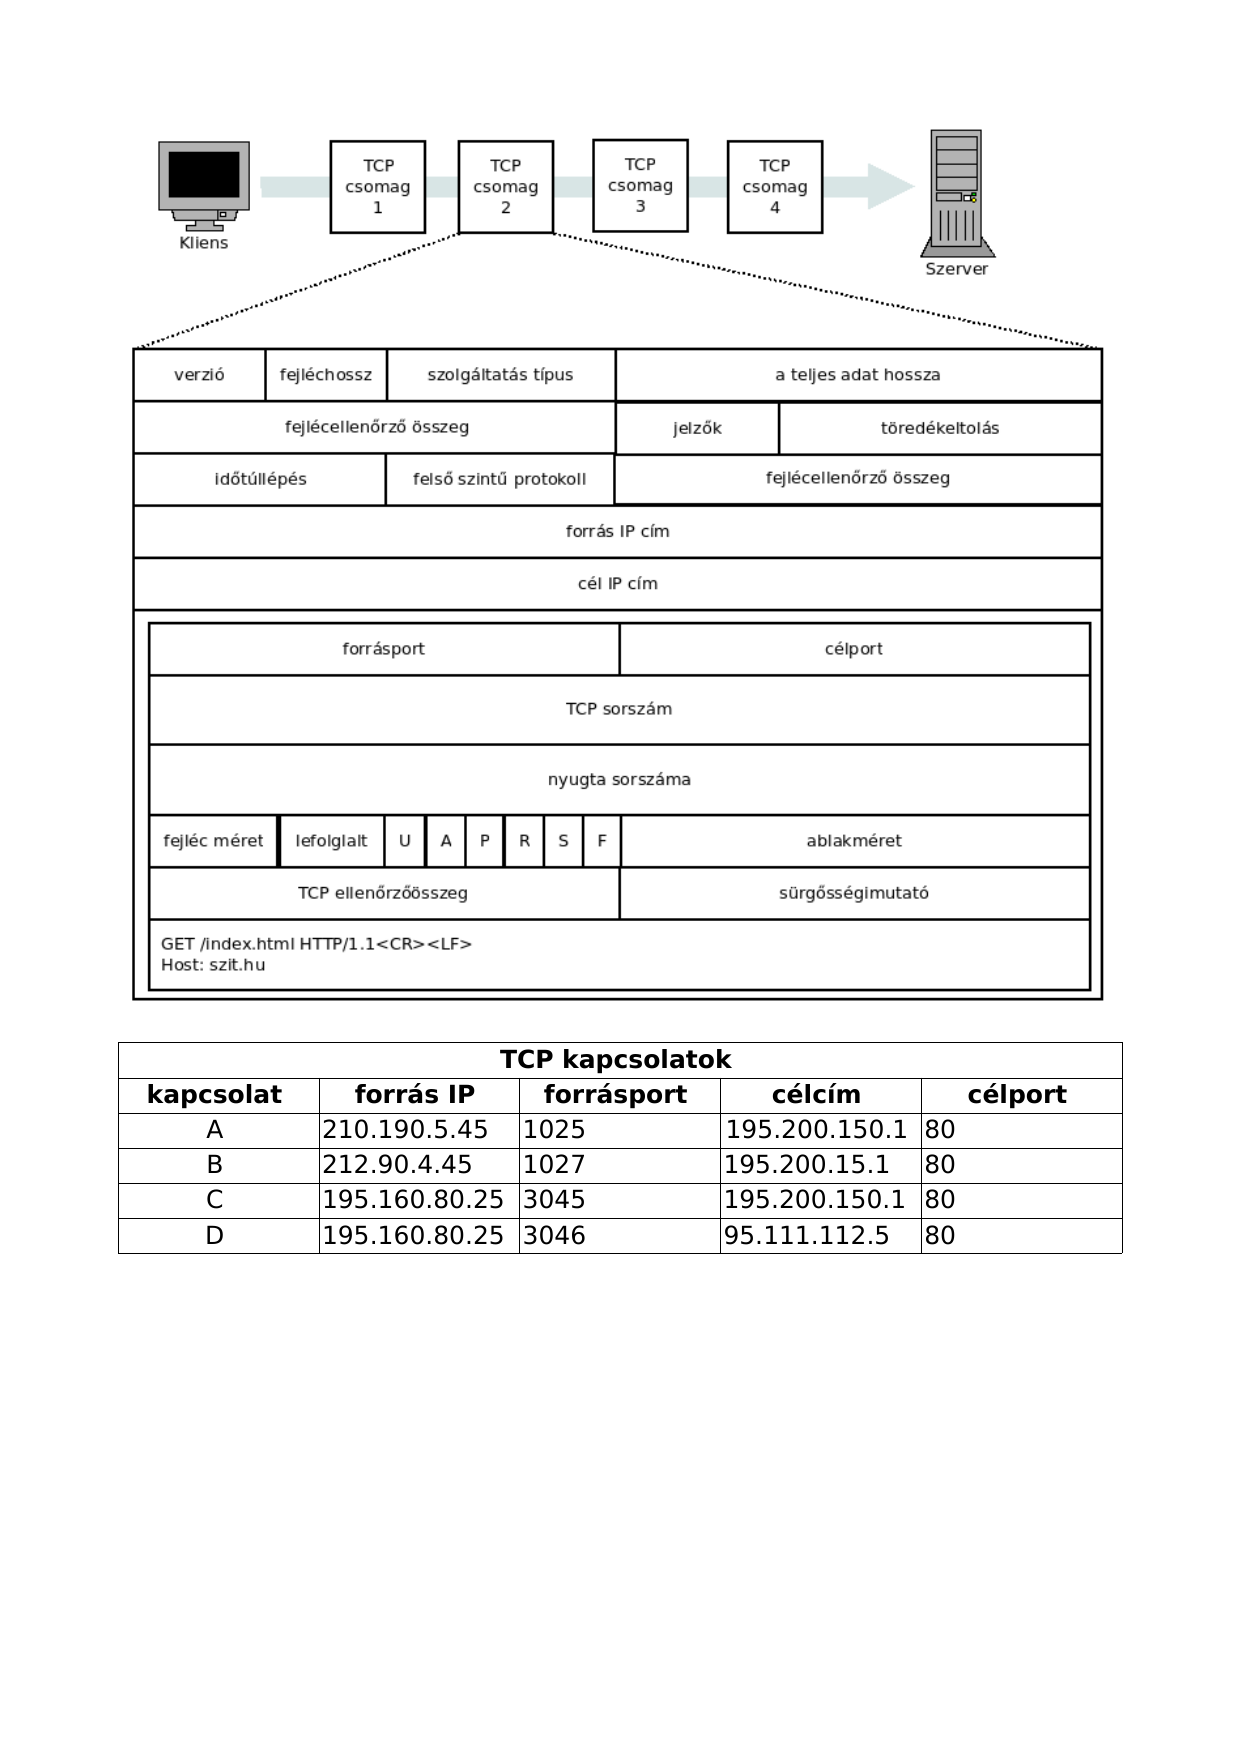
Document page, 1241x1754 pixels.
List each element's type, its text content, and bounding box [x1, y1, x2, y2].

table_cell 195.200.150.1 [721, 1114, 921, 1148]
table_cell 80 [922, 1149, 1122, 1183]
table_cell célport [922, 1079, 1122, 1112]
table_cell forrásport [520, 1079, 720, 1112]
table_cell 3045 [520, 1184, 720, 1218]
table_cell 1025 [520, 1114, 720, 1148]
table_cell célcím [721, 1079, 921, 1112]
table_cell 1027 [520, 1149, 720, 1183]
table_cell B [119, 1149, 319, 1183]
table_cell 3046 [520, 1219, 720, 1253]
table_cell 195.160.80.25 [320, 1184, 519, 1218]
table_cell 210.190.5.45 [320, 1114, 519, 1148]
table_cell 195.200.150.1 [721, 1184, 921, 1218]
table_cell forrás IP [320, 1079, 519, 1112]
table_cell 212.90.4.45 [320, 1149, 519, 1183]
table_header TCP kapcsolatok [119, 1043, 1122, 1077]
table_cell 80 [922, 1114, 1122, 1148]
table_cell A [119, 1114, 319, 1148]
table_cell D [119, 1219, 319, 1253]
table_cell kapcsolat [119, 1079, 319, 1112]
table_cell 195.160.80.25 [320, 1219, 519, 1253]
table_cell 80 [922, 1219, 1122, 1253]
picture [118, 118, 1123, 1015]
table_cell 95.111.112.5 [721, 1219, 921, 1253]
table_cell C [119, 1184, 319, 1218]
table_cell 195.200.15.1 [721, 1149, 921, 1183]
table_cell 80 [922, 1184, 1122, 1218]
